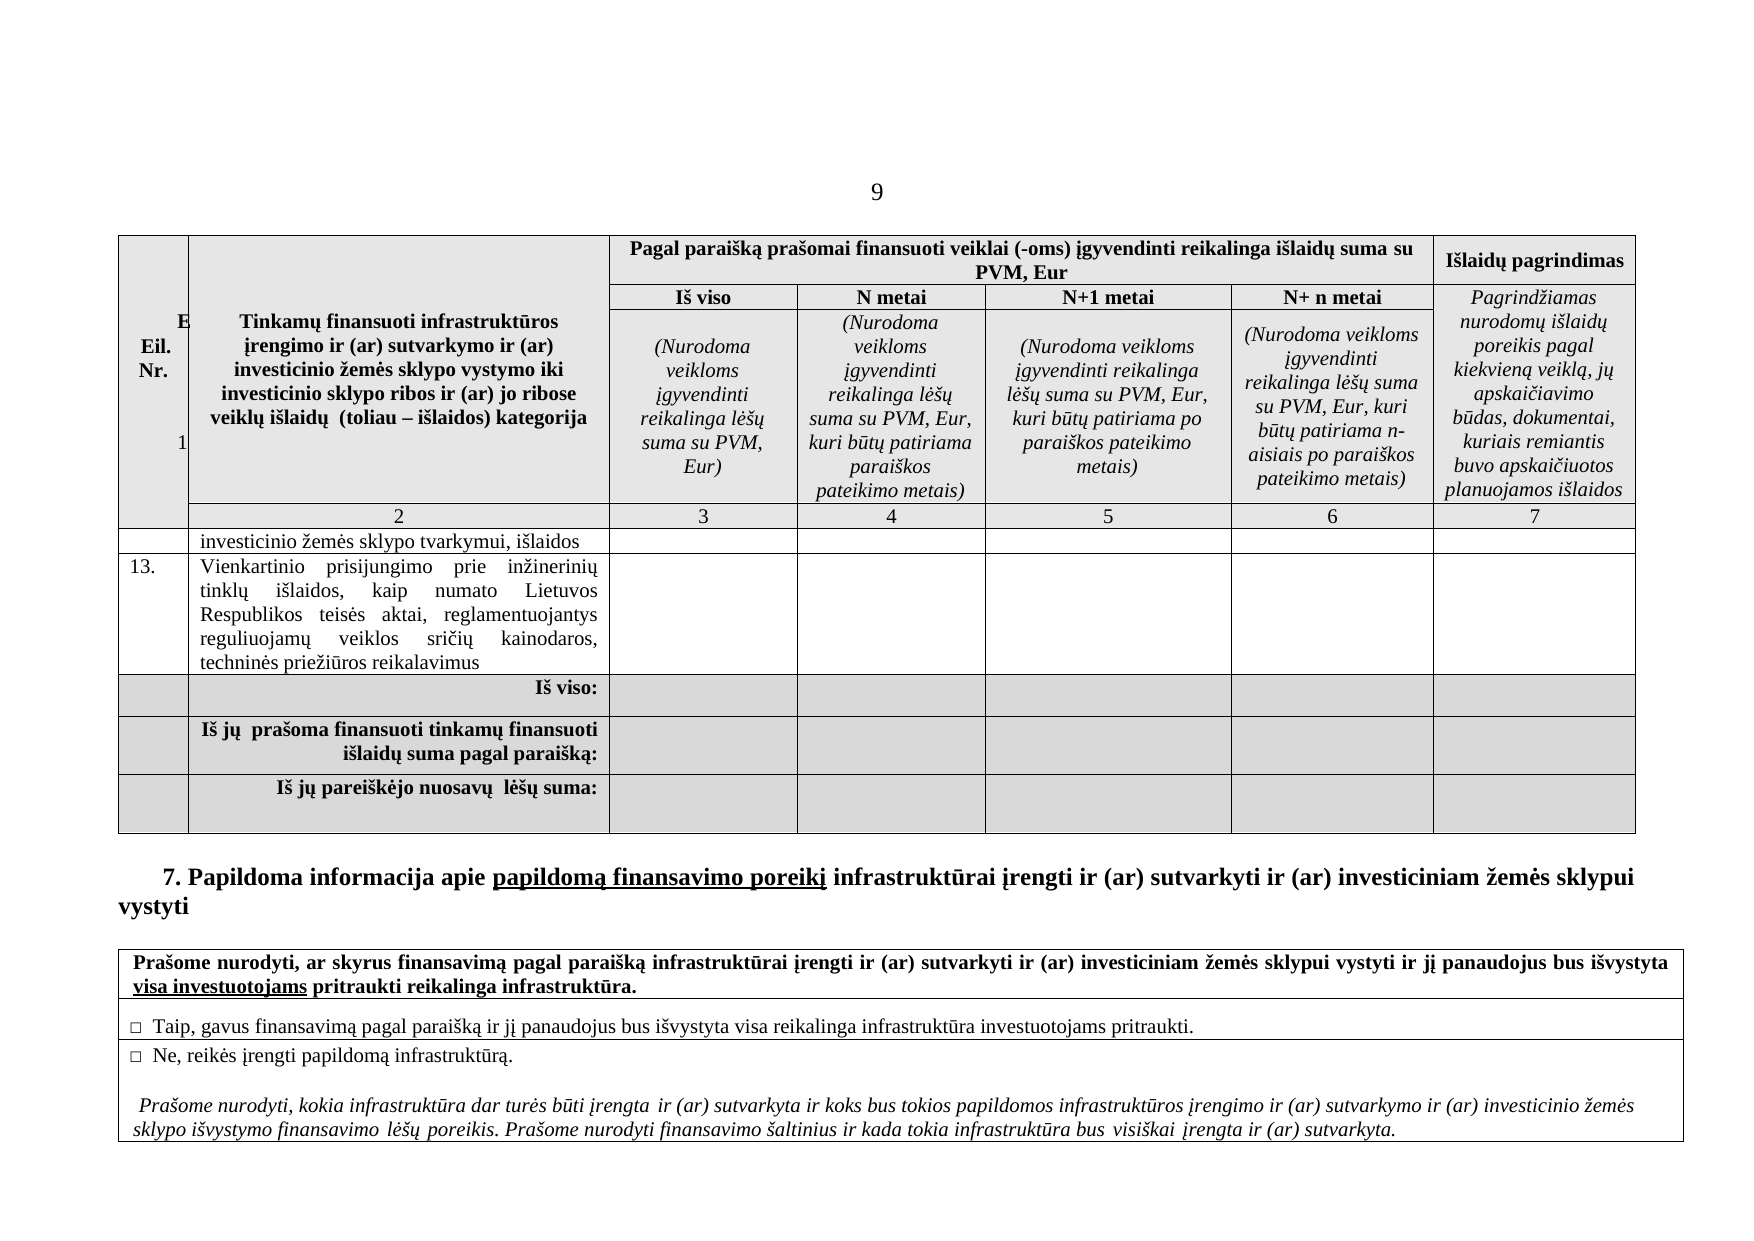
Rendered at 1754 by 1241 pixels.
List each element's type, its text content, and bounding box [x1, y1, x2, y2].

text 7. Papildoma informacija apie papildomą finansavimo poreikį infrastruktūrai įrengti ir (ar) sutvarkyti ir (ar) investiciniam žemės sklypui vystyti [118, 862, 1636, 920]
table_cell [986, 775, 1231, 832]
table_cell [986, 675, 1231, 716]
table_cell Pagrindžiamas nurodomų išlaidų poreikis pagal kiekvieną veiklą, jų apskaičiavimo būdas, dokumentai, kuriais remiantis buvo apskaičiuotos planuojamos išlaidos ir kita svarbi informacija [1434, 285, 1635, 502]
table_cell [610, 717, 797, 774]
table_cell (Nurodoma veikloms įgyvendinti reikalinga lėšų suma su PVM, Eur) [610, 310, 797, 502]
table_cell 6 [1232, 504, 1433, 528]
table_cell N metai [798, 285, 985, 309]
table_header Pagal paraišką prašomai finansuoti veiklai (-oms) įgyvendinti reikalinga išlaidų suma su PVM, Eur [610, 236, 1433, 284]
table_cell [119, 775, 188, 832]
table_cell investicinio žemės sklypo tvarkymui, išlaidos [189, 529, 609, 553]
table_cell Iš jų prašoma finansuoti tinkamų finansuoti išlaidų suma pagal paraišką: [189, 717, 609, 774]
table_cell [1232, 775, 1433, 832]
table_cell 2 [189, 504, 609, 528]
table_cell 7 [1434, 504, 1635, 528]
table_cell [1434, 554, 1635, 674]
table_cell Iš jų pareiškėjo nuosavų lėšų suma: [189, 775, 609, 832]
table_cell [798, 554, 985, 674]
table_cell [1434, 717, 1635, 774]
table_header E Eil. Nr. 1 [119, 236, 188, 528]
table_cell ☐ Ne, reikės įrengti papildomą infrastruktūrą. Prašome nurodyti, kokia infrastruktūra dar turės būti įrengta ir (ar) sutvarkyta ir koks bus tokios papildomos infrastruktūros įrengimo ir (ar) sutvarkymo ir (ar) investicinio žemės sklypo išvystymo finansavimo lėšų poreikis. Prašome nurodyti finansavimo šaltinius ir kada tokia infrastruktūra bus visiškai įrengta ir (ar) sutvarkyta. [119, 1040, 1683, 1141]
table_cell 3 [610, 504, 797, 528]
table_cell [798, 675, 985, 716]
table_cell ☐ Taip, gavus finansavimą pagal paraišką ir jį panaudojus bus išvystyta visa reikalinga infrastruktūra investuotojams pritraukti. [119, 999, 1683, 1039]
table_cell [798, 775, 985, 832]
table_cell [986, 554, 1231, 674]
table_cell Iš viso [610, 285, 797, 309]
table_header Išlaidų pagrindimas [1434, 236, 1635, 284]
table_cell [986, 717, 1231, 774]
table_cell 13. [119, 554, 188, 674]
table_cell 5 [986, 504, 1231, 528]
table_cell [610, 554, 797, 674]
table_cell [986, 529, 1231, 553]
table_cell [1434, 529, 1635, 553]
table_cell [119, 529, 188, 553]
table_cell [1232, 717, 1433, 774]
table_cell [1232, 554, 1433, 674]
table_cell N+1 metai [986, 285, 1231, 309]
table_cell (Nurodoma veikloms įgyvendinti reikalinga lėšų suma su PVM, Eur, kuri būtų patiriama n-aisiais po paraiškos pateikimo metais) [1232, 310, 1433, 502]
table_cell [1232, 529, 1433, 553]
table_cell [610, 775, 797, 832]
table_cell Vienkartinio prisijungimo prie inžinerinių tinklų išlaidos, kaip numato Lietuvos Respublikos teisės aktai, reglamentuojantys reguliuojamų veiklos sričių kainodaros, techninės priežiūros reikalavimus [189, 554, 609, 674]
table_cell [1434, 675, 1635, 716]
table_cell [610, 675, 797, 716]
table_cell Iš viso: [189, 675, 609, 716]
table_cell [798, 529, 985, 553]
table_cell [119, 675, 188, 716]
table_cell [119, 717, 188, 774]
table_cell [1232, 675, 1433, 716]
table_header Tinkamų finansuoti infrastruktūros įrengimo ir (ar) sutvarkymo ir (ar) investicinio žemės sklypo vystymo iki investicinio sklypo ribos ir (ar) jo ribose veiklų išlaidų (toliau – išlaidos) kategorija [189, 236, 609, 502]
table_cell [1434, 775, 1635, 832]
table_cell (Nurodoma veikloms įgyvendinti reikalinga lėšų suma su PVM, Eur, kuri būtų patiriama paraiškos pateikimo metais) [798, 310, 985, 502]
table_cell [798, 717, 985, 774]
table_cell N+ n metai [1232, 285, 1433, 309]
table_cell (Nurodoma veikloms įgyvendinti reikalinga lėšų suma su PVM, Eur, kuri būtų patiriama po paraiškos pateikimo metais) [986, 310, 1231, 502]
table_cell 4 [798, 504, 985, 528]
table_header Prašome nurodyti, ar skyrus finansavimą pagal paraišką infrastruktūrai įrengti ir (ar) sutvarkyti ir (ar) investiciniam žemės sklypui vystyti ir jį panaudojus bus išvystyta visa investuotojams pritraukti reikalinga infrastruktūra. [119, 950, 1683, 998]
table_cell [610, 529, 797, 553]
